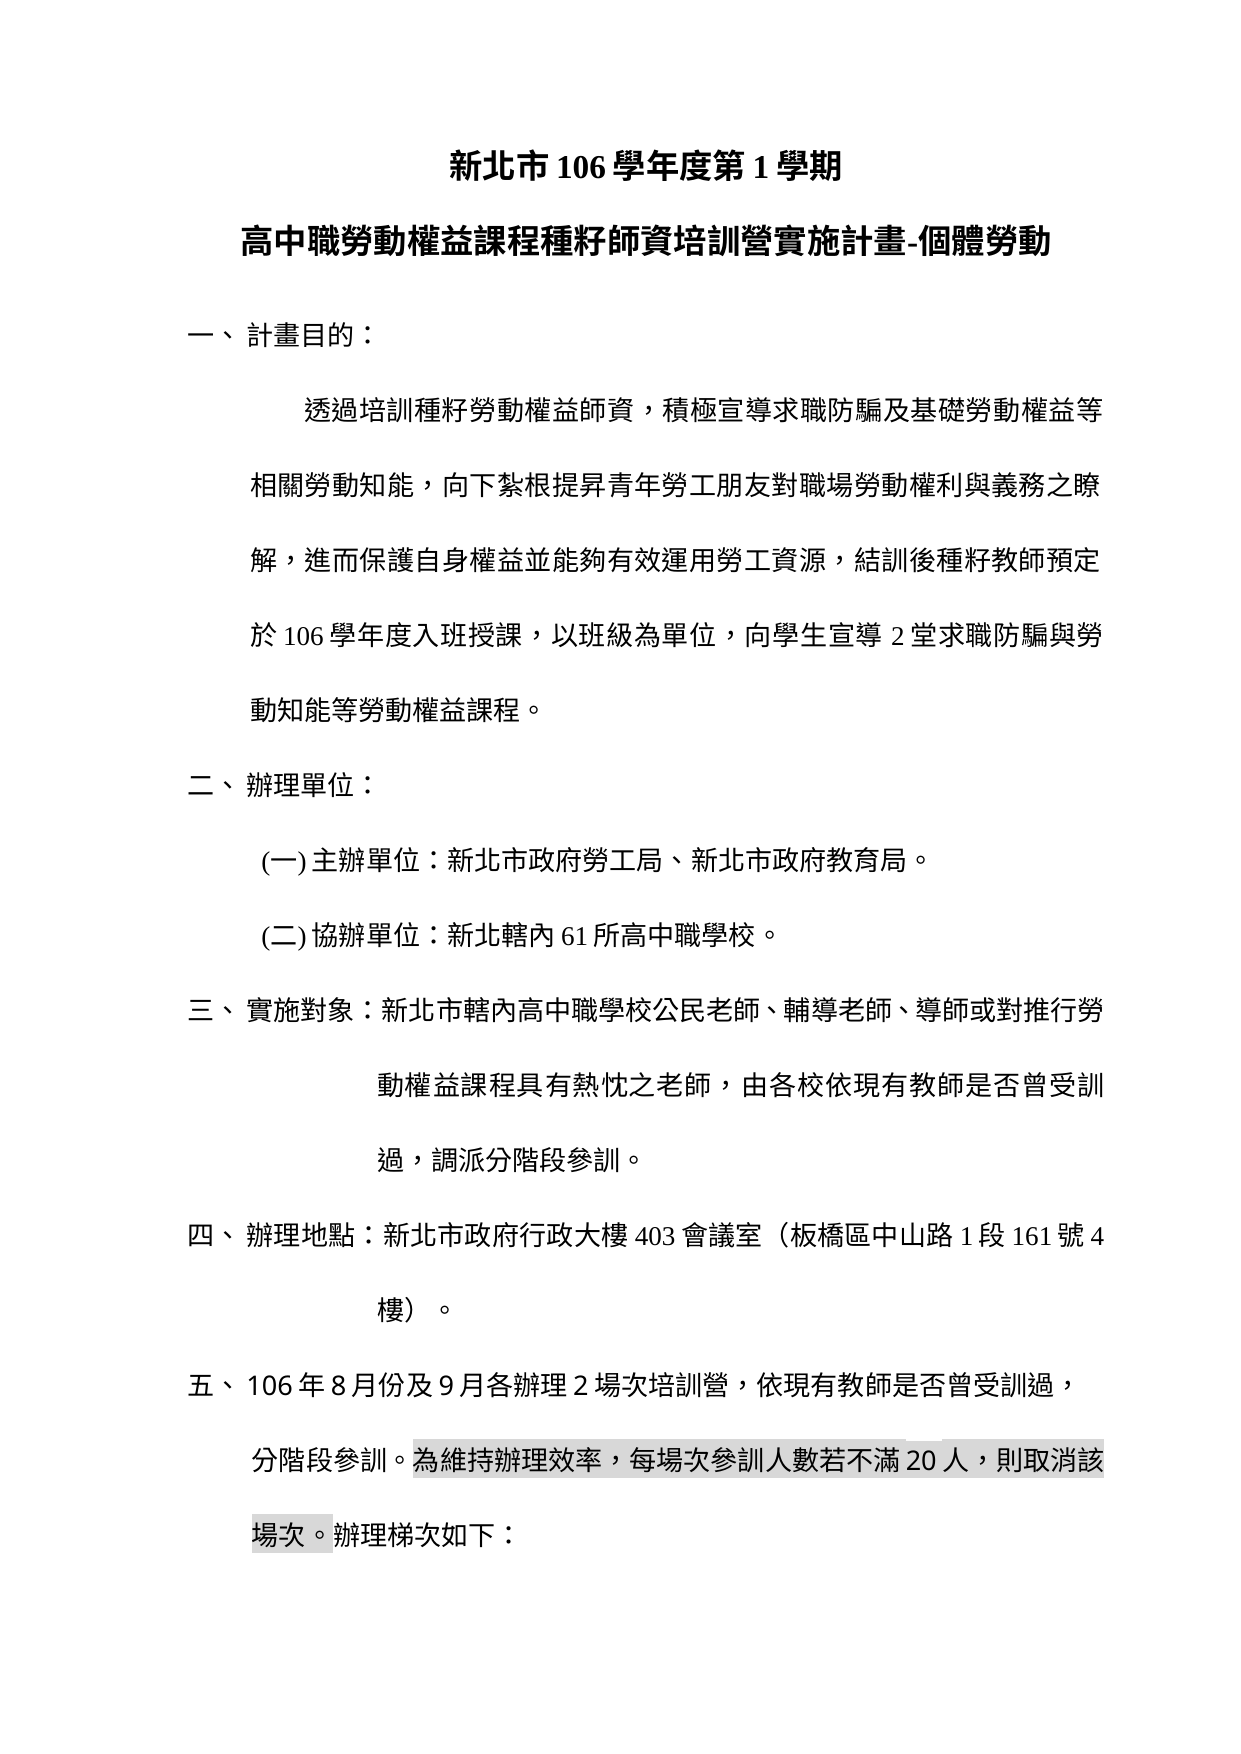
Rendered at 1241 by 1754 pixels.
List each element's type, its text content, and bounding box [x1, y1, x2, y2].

list 辦理單位： [187, 746, 1104, 821]
list 辦理地點：新北市政府行政大樓403會議室（板橋區中山路1段161號4樓）。 [187, 1196, 1104, 1346]
list 主辦單位：新北市政府勞工局、新北市政府教育局。 [261, 821, 1104, 896]
list 協辦單位：新北轄內61所高中職學校。 [261, 896, 1104, 971]
list 106年8月份及9月各辦理2場次培訓營，依現有教師是否曾受訓過， [187, 1346, 1104, 1421]
text 分階段參訓。為維持辦理效率，每場次參訓人數若不滿20人，則取消該場次。辦理梯次如下： [252, 1421, 1104, 1571]
list 計畫目的： [187, 296, 1104, 371]
text 新北市106學年度第1學期 [187, 127, 1104, 202]
text 透過培訓種籽勞動權益師資，積極宣導求職防騙及基礎勞動權益等相關勞動知能，向下紮根提昇青年勞工朋友對職場勞動權利與義務之瞭解，進而保護自身權益並能夠有效運用勞工資源，結訓後種籽教師預定於106學年度入班授課，以班級為單位，向學生宣導2堂求職防騙與勞動知能等勞動權益課程。 [250, 371, 1104, 746]
text 高中職勞動權益課程種籽師資培訓營實施計畫-個體勞動 [187, 202, 1104, 277]
list 實施對象：新北市轄內高中職學校公民老師、輔導老師、導師或對推行勞動權益課程具有熱忱之老師，由各校依現有教師是否曾受訓過，調派分階段參訓。 [187, 971, 1104, 1196]
